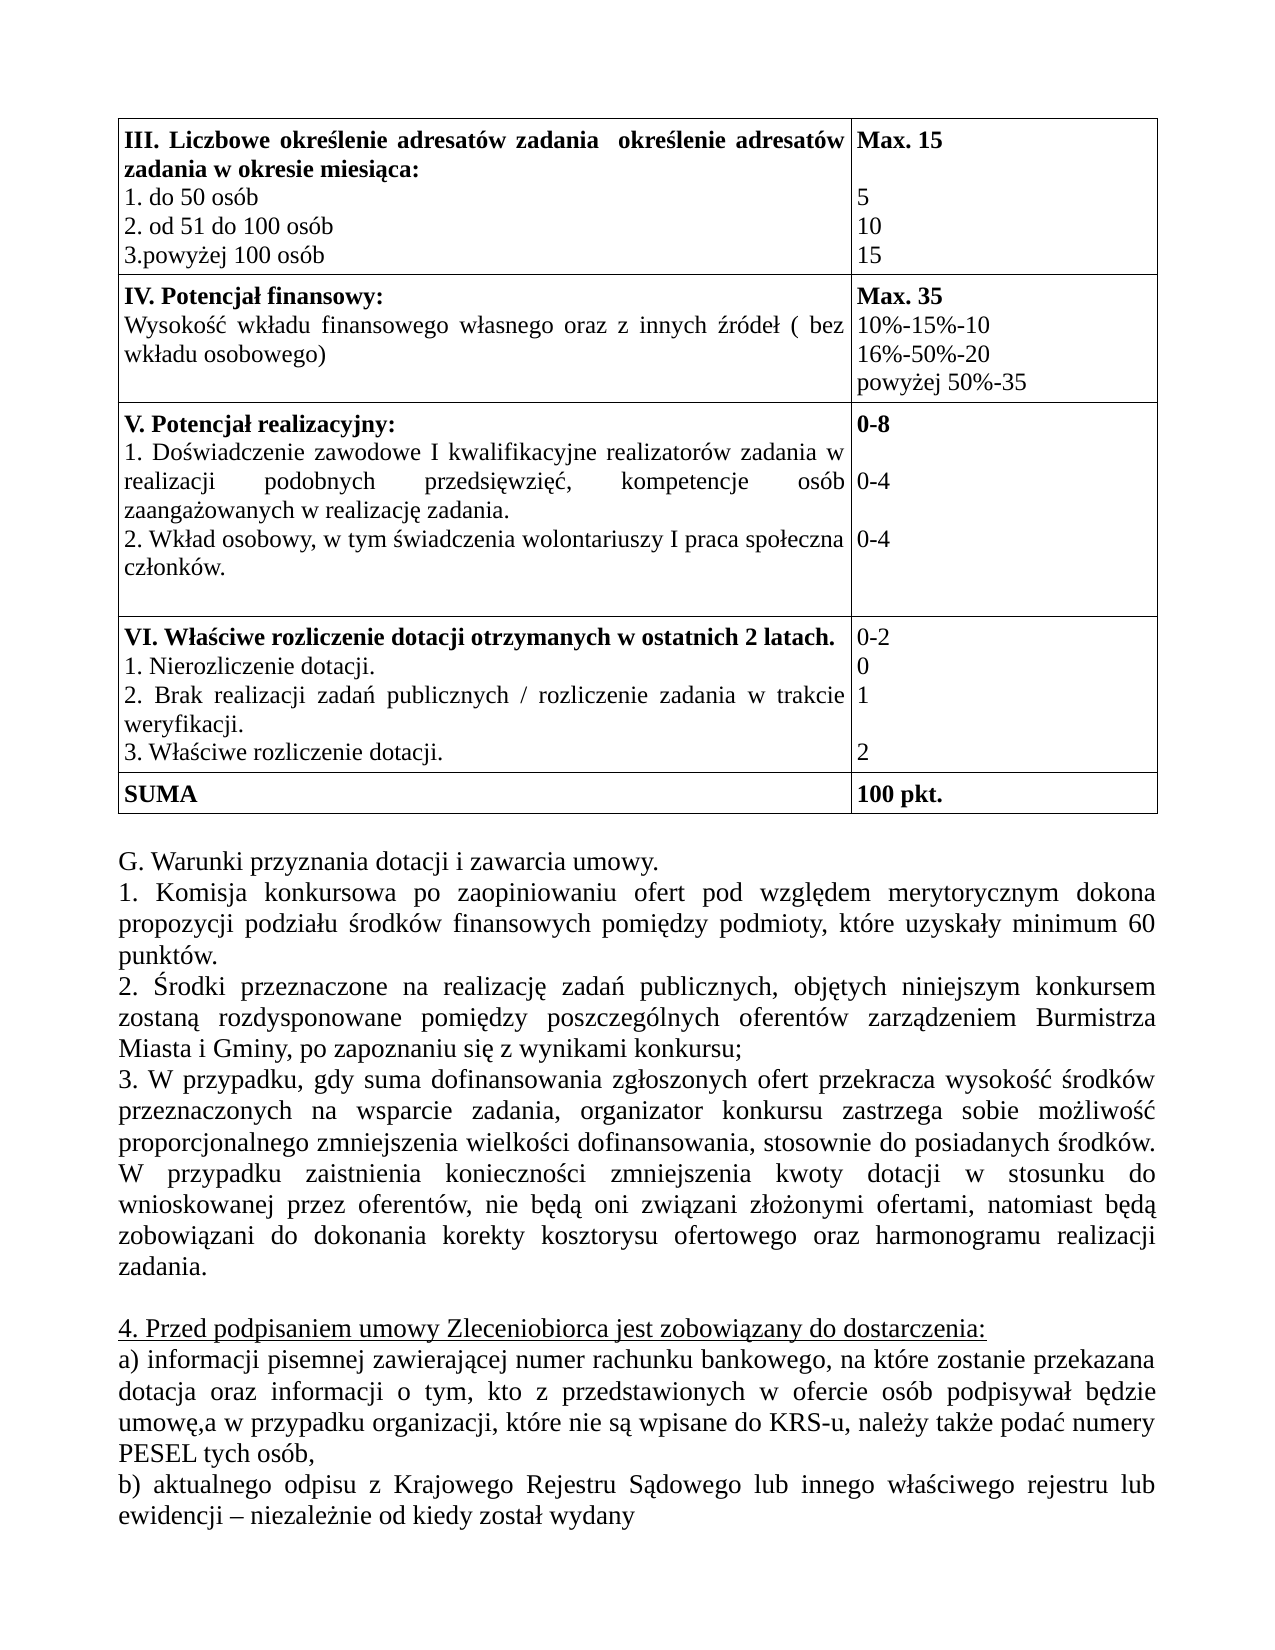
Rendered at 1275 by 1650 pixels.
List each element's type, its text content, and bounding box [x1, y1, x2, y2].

table_cell VI. Właściwe rozliczenie dotacji otrzymanych w ostatnich 2 latach. 1. Nierozliczenie dotacji. 2. Brak realizacji zadań publicznych / rozliczenie zadania w trakcie weryfikacji. 3. Właściwe rozliczenie dotacji. [119, 617, 851, 772]
text 4. Przed podpisaniem umowy Zleceniobiorca jest zobowiązany do dostarczenia: [118, 1312, 1157, 1344]
text 2. Środki przeznaczone na realizację zadań publicznych, objętych niniejszym konkursem zostaną rozdysponowane pomiędzy poszczególnych oferentów zarządzeniem Burmistrza Miasta i Gminy, po zapoznaniu się z wynikami konkursu; [118, 970, 1157, 1063]
text a) informacji pisemnej zawierającej numer rachunku bankowego, na które zostanie przekazana dotacja oraz informacji o tym, kto z przedstawionych w ofercie osób podpisywał będzie umowę,a w przypadku organizacji, które nie są wpisane do KRS-u, należy także podać numery PESEL tych osób, [118, 1344, 1157, 1468]
table_cell 0-8 0-4 0-4 [852, 403, 1157, 616]
text 3. W przypadku, gdy suma dofinansowania zgłoszonych ofert przekracza wysokość środków przeznaczonych na wsparcie zadania, organizator konkursu zastrzega sobie możliwość proporcjonalnego zmniejszenia wielkości dofinansowania, stosownie do posiadanych środków. W przypadku zaistnienia konieczności zmniejszenia kwoty dotacji w stosunku do wnioskowanej przez oferentów, nie będą oni związani złożonymi ofertami, natomiast będą zobowiązani do dokonania korekty kosztorysu ofertowego oraz harmonogramu realizacji zadania. [118, 1063, 1157, 1281]
table_cell Max. 15 5 10 15 [852, 119, 1157, 274]
text G. Warunki przyznania dotacji i zawarcia umowy. [118, 845, 1157, 876]
table_cell 100 pkt. [852, 773, 1157, 813]
text b) aktualnego odpisu z Krajowego Rejestru Sądowego lub innego właściwego rejestru lub ewidencji – niezależnie od kiedy został wydany [118, 1468, 1157, 1531]
table_cell III. Liczbowe określenie adresatów zadania określenie adresatów zadania w okresie miesiąca: 1. do 50 osób 2. od 51 do 100 osób 3.powyżej 100 osób [119, 119, 851, 274]
table_cell V. Potencjał realizacyjny: 1. Doświadczenie zawodowe I kwalifikacyjne realizatorów zadania w realizacji podobnych przedsięwzięć, kompetencje osób zaangażowanych w realizację zadania. 2. Wkład osobowy, w tym świadczenia wolontariuszy I praca społeczna członków. [119, 403, 851, 616]
table_cell Max. 35 10%-15%-10 16%-50%-20 powyżej 50%-35 [852, 275, 1157, 402]
text 1. Komisja konkursowa po zaopiniowaniu ofert pod względem merytorycznym dokona propozycji podziału środków finansowych pomiędzy podmioty, które uzyskały minimum 60 punktów. [118, 876, 1157, 970]
table_cell SUMA [119, 773, 851, 813]
table_cell 0-2 0 1 2 [852, 617, 1157, 772]
table_cell IV. Potencjał finansowy: Wysokość wkładu finansowego własnego oraz z innych źródeł ( bez wkładu osobowego) [119, 275, 851, 402]
